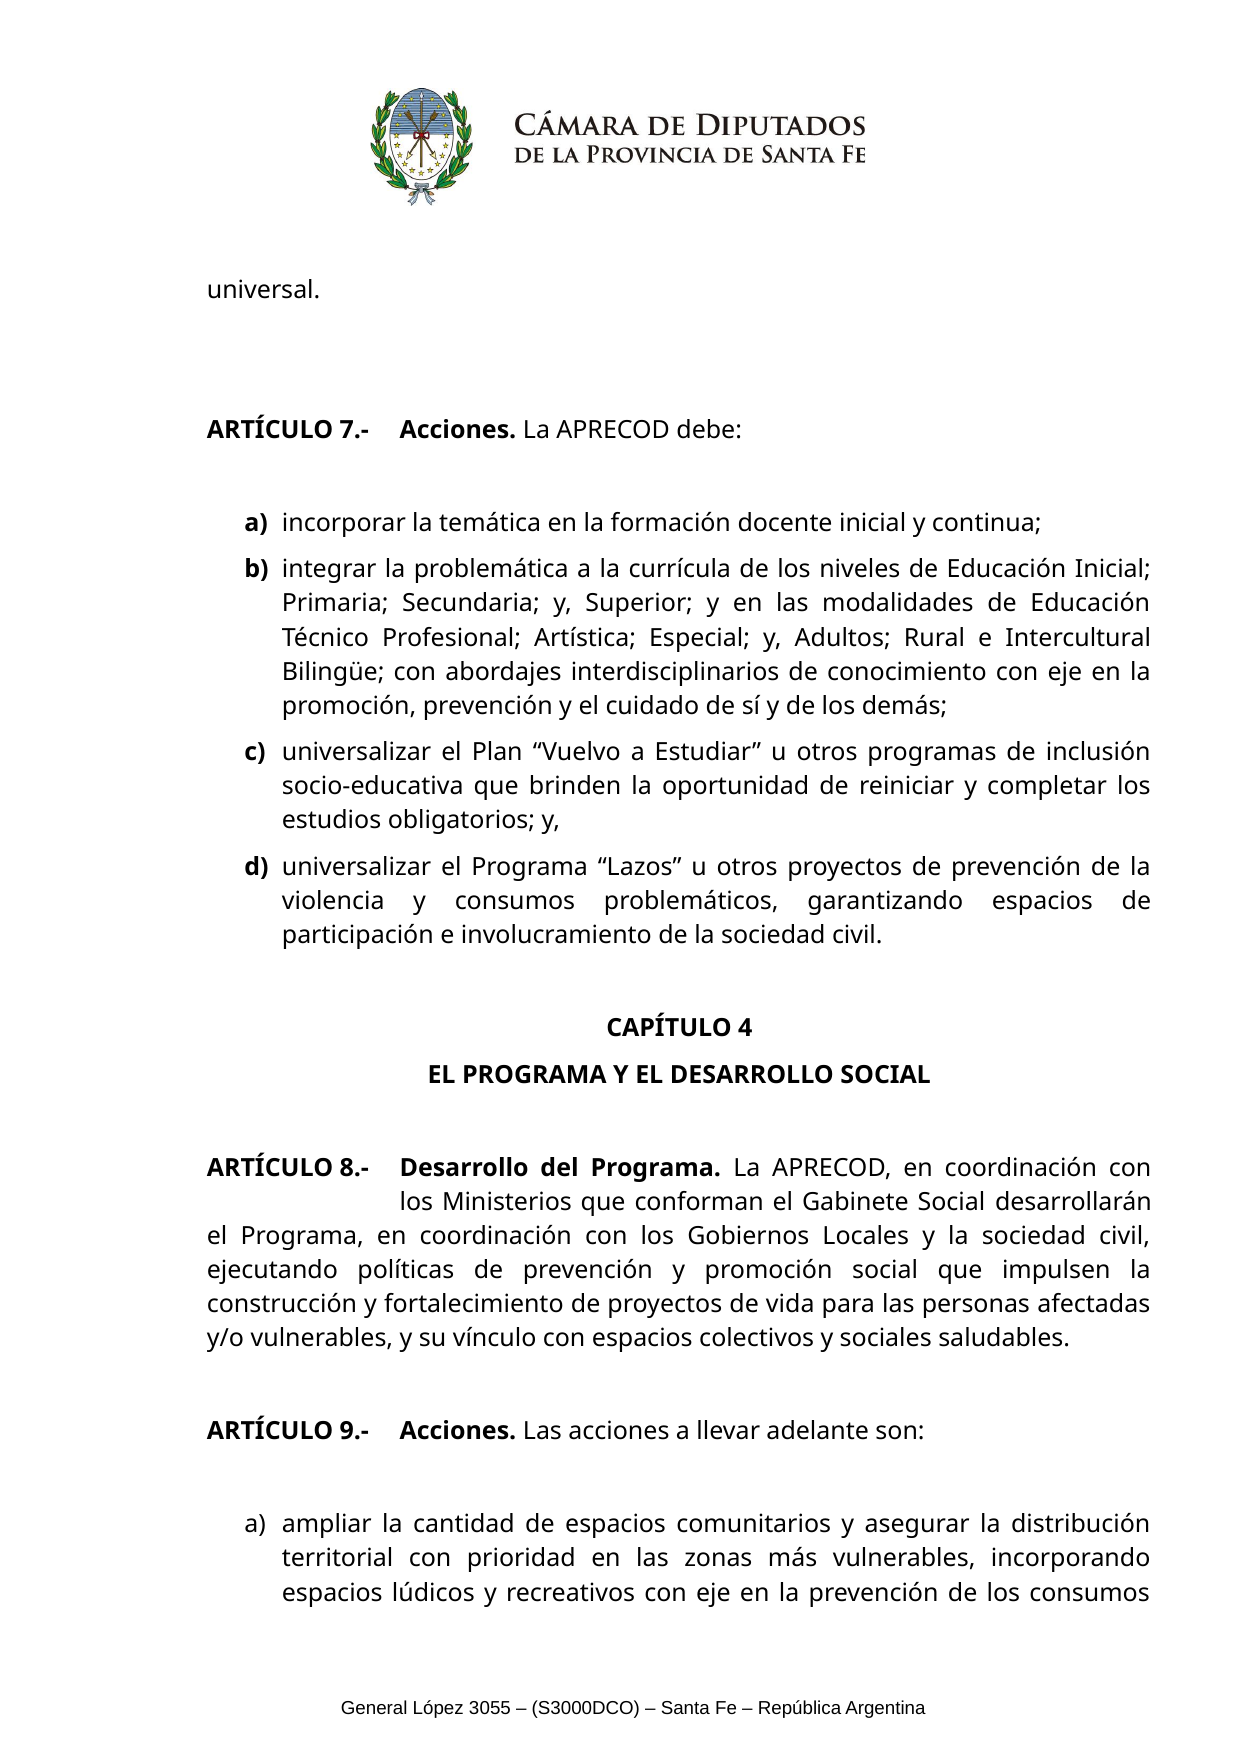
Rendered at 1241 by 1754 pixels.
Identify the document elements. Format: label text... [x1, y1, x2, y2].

table_header ARTÍCULO 9.- [207, 1413, 399, 1463]
table_header ARTÍCULO 7.- [207, 411, 399, 462]
picture [370, 88, 866, 210]
text universal. [207, 272, 1152, 306]
text Desarrollo del Programa. La APRECOD, en coordinación con los Ministerios que conforman el Gabinete Social desarrollarán el Programa, en coordinación con los Gobiernos Locales y la sociedad civil, ejecutando políticas de prevención y promoción social que impulsen la construcción y fortalecimiento de proyectos de vida para las personas afectadas y/o vulnerables, y su vínculo con espacios colectivos y sociales saludables. [207, 1149, 1152, 1354]
text Acciones. La APRECOD debe: [399, 411, 1152, 445]
list universalizar el Programa “Lazos” u otros proyectos de prevención de la violencia y consumos problemáticos, garantizando espacios de participación e involucramiento de la sociedad civil. [244, 848, 1152, 951]
text CAPÍTULO 4 [207, 1010, 1152, 1044]
list integrar la problemática a la currícula de los niveles de Educación Inicial; Primaria; Secundaria; y, Superior; y en las modalidades de Educación Técnico Profesional; Artística; Especial; y, Adultos; Rural e Intercultural Bilingüe; con abordajes interdisciplinarios de conocimiento con eje en la promoción, prevención y el cuidado de sí y de los demás; [244, 551, 1152, 721]
table_header ARTÍCULO 8.- [207, 1150, 399, 1200]
list universalizar el Plan “Vuelvo a Estudiar” u otros programas de inclusión socio-educativa que brinden la oportunidad de reiniciar y completar los estudios obligatorios; y, [244, 734, 1152, 836]
text Acciones. Las acciones a llevar adelante son: [399, 1413, 1152, 1447]
list incorporar la temática en la formación docente inicial y continua; [244, 504, 1152, 538]
text EL PROGRAMA Y EL DESARROLLO SOCIAL [207, 1056, 1152, 1090]
list ampliar la cantidad de espacios comunitarios y asegurar la distribución territorial con prioridad en las zonas más vulnerables, incorporando espacios lúdicos y recreativos con eje en la prevención de los consumos [244, 1506, 1152, 1608]
